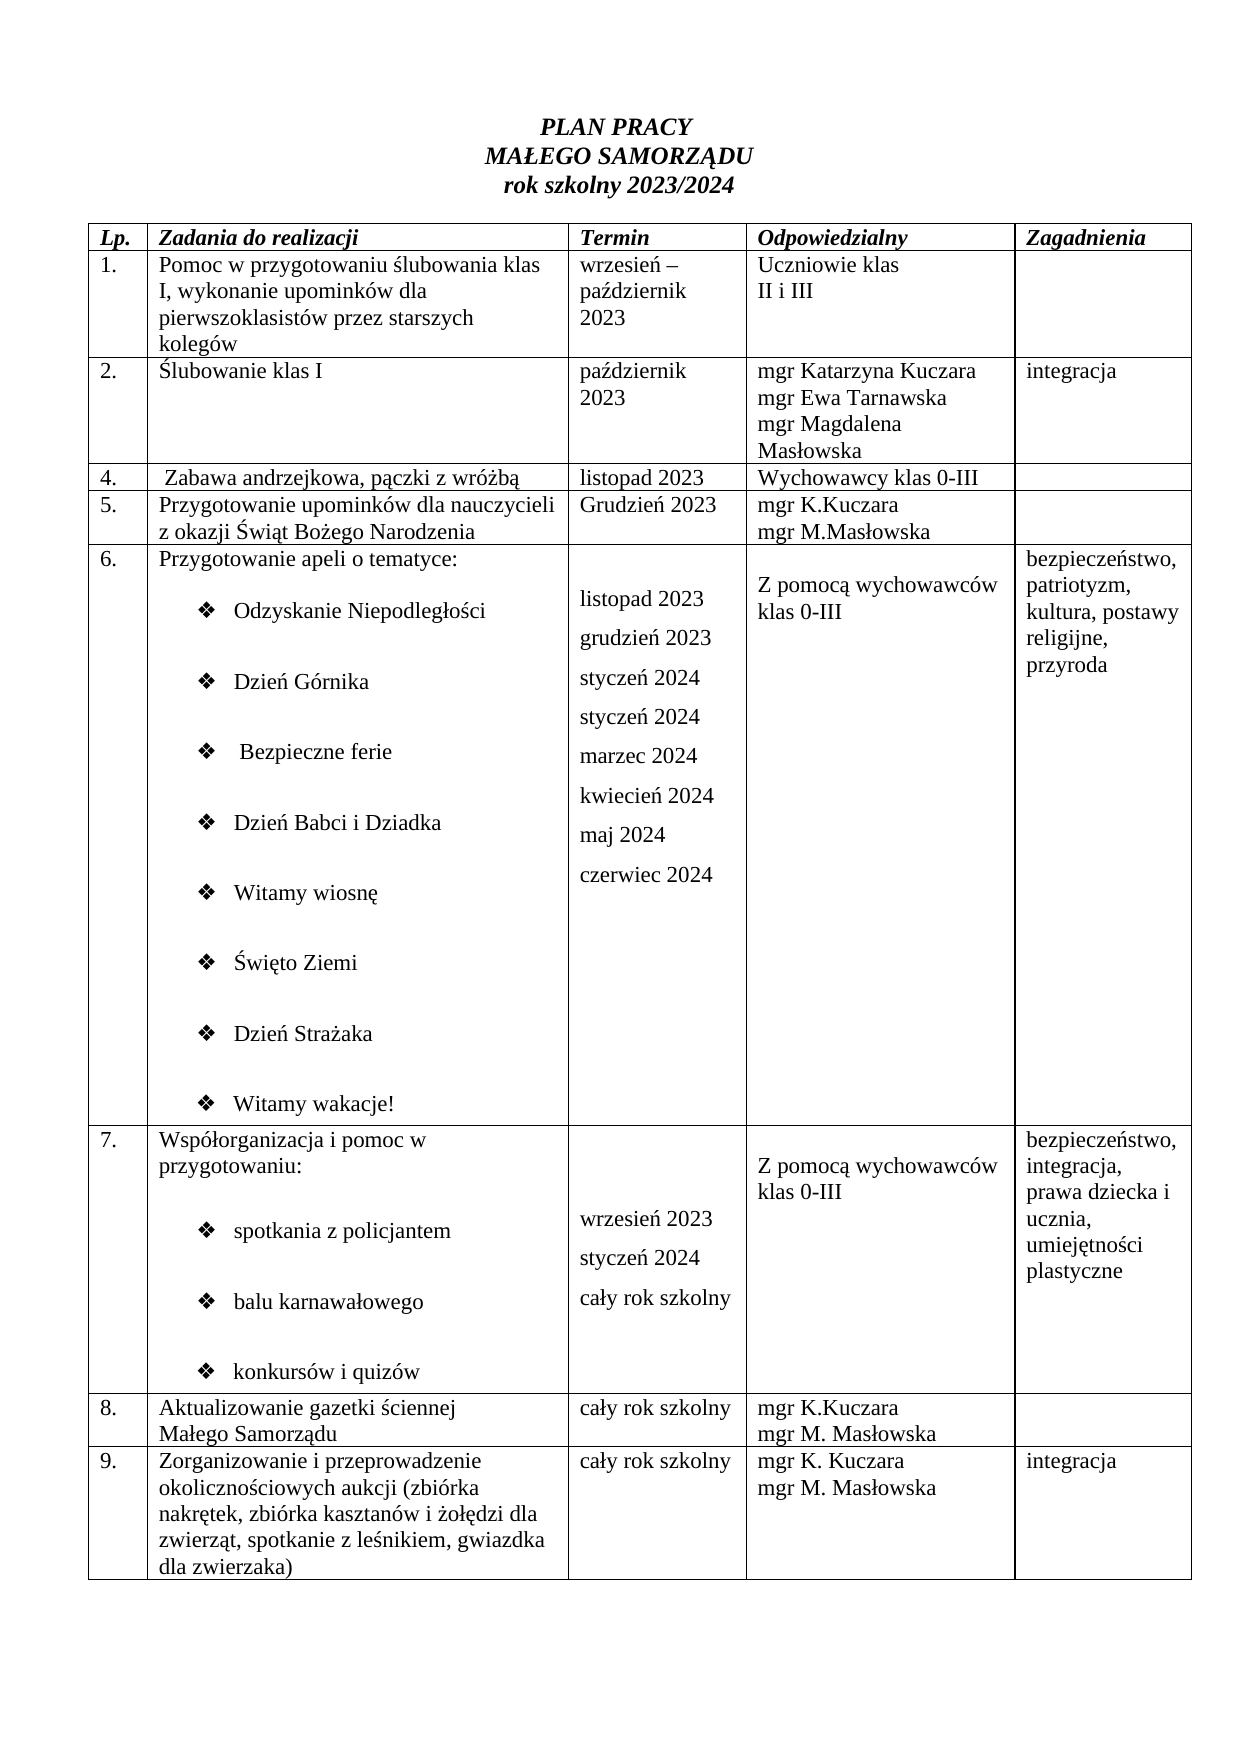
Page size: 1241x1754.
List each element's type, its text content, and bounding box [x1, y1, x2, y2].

table_cell 1. [89, 251, 147, 357]
table_header Termin [735, 224, 746, 250]
table_cell Uczniowie klas II i III [747, 251, 1014, 357]
table_cell listopad 2023 [735, 464, 746, 490]
table_cell 6. [89, 545, 147, 1124]
table_header Lp. [89, 224, 100, 250]
table_header Zagadnienia [1180, 224, 1191, 250]
table_cell wrzesień – październik 2023 [569, 251, 746, 357]
table_cell Przygotowanie apeli o tematyce: Odzyskanie Niepodległości Dzień Górnika Bezpieczne ferie Dzień Babci i Dziadka Witamy wiosnę Święto Ziemi Dzień Strażaka Witamy wakacje! [557, 545, 568, 1124]
table_cell integracja [1016, 358, 1191, 463]
table_cell 8. [89, 1394, 147, 1446]
table_cell mgr K. Kuczara mgr M. Masłowska [747, 1447, 1014, 1579]
table_cell 2. [89, 358, 147, 463]
table_cell [1016, 464, 1026, 490]
table_cell 7. [89, 1126, 147, 1392]
table_cell 5. [89, 491, 100, 544]
table_cell cały rok szkolny [569, 1447, 746, 1579]
table_cell 5. [136, 491, 147, 544]
table_cell cały rok szkolny [569, 1394, 746, 1446]
table_cell Z pomocą wychowawców klas 0-III [747, 1126, 1014, 1392]
table_cell 4. [136, 464, 147, 490]
text rok szkolny 2023/2024 [148, 170, 1093, 199]
table_cell bezpieczeństwo, integracja, prawa dziecka i ucznia, umiejętności plastyczne [1016, 1126, 1191, 1392]
table_cell Współorganizacja i pomoc w przygotowaniu: spotkania z policjantem balu karnawałowego konkursów i quizów [557, 1126, 568, 1392]
table_cell bezpieczeństwo, patriotyzm, kultura, postawy religijne, przyroda [1016, 545, 1191, 1124]
text MAŁEGO SAMORZĄDU [148, 141, 1093, 170]
table_header Zagadnienia [1016, 224, 1026, 250]
table_cell Przygotowanie apeli o tematyce: Odzyskanie Niepodległości Dzień Górnika Bezpieczne ferie Dzień Babci i Dziadka Witamy wiosnę Święto Ziemi Dzień Strażaka Witamy wakacje! [148, 545, 196, 1124]
table_cell [1180, 464, 1191, 490]
text PLAN PRACY [148, 112, 1093, 141]
table_cell listopad 2023 grudzień 2023 styczeń 2024 styczeń 2024 marzec 2024 kwiecień 2024 maj 2024 czerwiec 2024 [569, 545, 746, 1124]
table_cell 4. [89, 464, 100, 490]
table_cell [1016, 1394, 1191, 1446]
table_cell Z pomocą wychowawców klas 0-III [747, 545, 1014, 1124]
table_cell 9. [89, 1447, 147, 1579]
table_cell [1016, 251, 1191, 357]
table_cell [1016, 491, 1191, 544]
table_cell Współorganizacja i pomoc w przygotowaniu: spotkania z policjantem balu karnawałowego konkursów i quizów [148, 1126, 196, 1392]
table_header Lp. [136, 224, 147, 250]
table_cell wrzesień 2023 styczeń 2024 cały rok szkolny [569, 1126, 746, 1392]
table_cell integracja [1016, 1447, 1191, 1579]
table_cell Ślubowanie klas I [148, 358, 568, 463]
table_cell Grudzień 2023 [569, 491, 746, 544]
table_cell listopad 2023 [569, 464, 579, 490]
table_header Termin [569, 224, 579, 250]
table_cell październik 2023 [569, 358, 746, 463]
